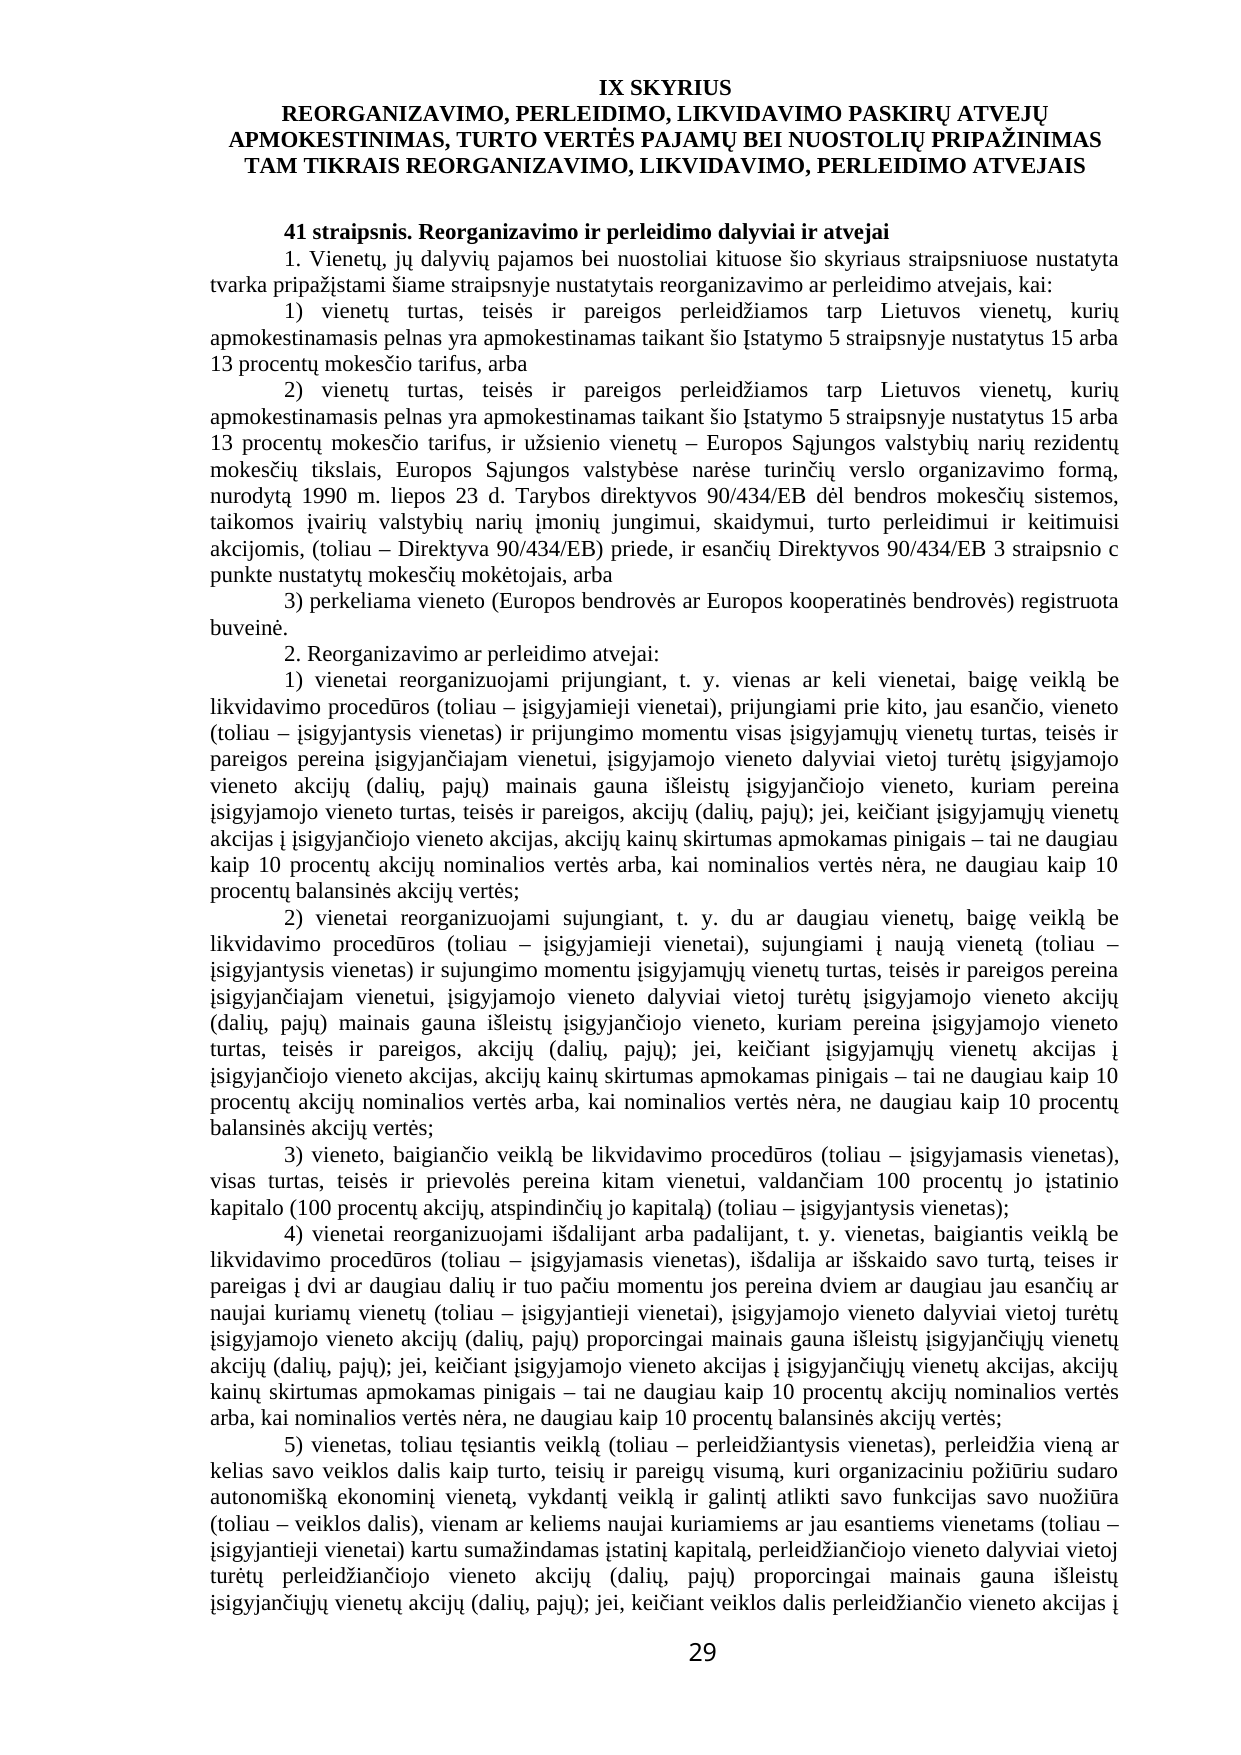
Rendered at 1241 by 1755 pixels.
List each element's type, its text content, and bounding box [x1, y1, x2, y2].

text 1) vienetų turtas, teisės ir pareigos perleidžiamos tarp Lietuvos vienetų, kurių apmokestinamasis pelnas yra apmokestinamas taikant šio Įstatymo 5 straipsnyje nustatytus 15 arba 13 procentų mokesčio tarifus, arba [210, 297, 1120, 377]
subtitle REORGANIZAVIMO, PERLEIDIMO, LIKVIDAVIMO PASKIRŲ ATVEJŲ APMOKESTINIMAS, TURTO VERTĖS PAJAMŲ BEI NUOSTOLIŲ PRIPAŽINIMAS TAM TIKRAIS REORGANIZAVIMO, LIKVIDAVIMO, PERLEIDIMO ATVEJAIS [210, 100, 1120, 179]
text 2) vienetų turtas, teisės ir pareigos perleidžiamos tarp Lietuvos vienetų, kurių apmokestinamasis pelnas yra apmokestinamas taikant šio Įstatymo 5 straipsnyje nustatytus 15 arba 13 procentų mokesčio tarifus, ir užsienio vienetų – Europos Sąjungos valstybių narių rezidentų mokesčių tikslais, Europos Sąjungos valstybėse narėse turinčių verslo organizavimo formą, nurodytą 1990 m. liepos 23 d. Tarybos direktyvos 90/434/EB dėl bendros mokesčių sistemos, taikomos įvairių valstybių narių įmonių jungimui, skaidymui, turto perleidimui ir keitimuisi akcijomis, (toliau – Direktyva 90/434/EB) priede, ir esančių Direktyvos 90/434/EB 3 straipsnio c punkte nustatytų mokesčių mokėtojais, arba [210, 377, 1120, 587]
text 1) vienetai reorganizuojami prijungiant, t. y. vienas ar keli vienetai, baigę veiklą be likvidavimo procedūros (toliau – įsigyjamieji vienetai), prijungiami prie kito, jau esančio, vieneto (toliau – įsigyjantysis vienetas) ir prijungimo momentu visas įsigyjamųjų vienetų turtas, teisės ir pareigos pereina įsigyjančiajam vienetui, įsigyjamojo vieneto dalyviai vietoj turėtų įsigyjamojo vieneto akcijų (dalių, pajų) mainais gauna išleistų įsigyjančiojo vieneto, kuriam pereina įsigyjamojo vieneto turtas, teisės ir pareigos, akcijų (dalių, pajų); jei, keičiant įsigyjamųjų vienetų akcijas į įsigyjančiojo vieneto akcijas, akcijų kainų skirtumas apmokamas pinigais – tai ne daugiau kaip 10 procentų akcijų nominalios vertės arba, kai nominalios vertės nėra, ne daugiau kaip 10 procentų balansinės akcijų vertės; [210, 666, 1120, 904]
text 3) perkeliama vieneto (Europos bendrovės ar Europos kooperatinės bendrovės) registruota buveinė. [210, 587, 1120, 640]
text 4) vienetai reorganizuojami išdalijant arba padalijant, t. y. vienetas, baigiantis veiklą be likvidavimo procedūros (toliau – įsigyjamasis vienetas), išdalija ar išskaido savo turtą, teises ir pareigas į dvi ar daugiau dalių ir tuo pačiu momentu jos pereina dviem ar daugiau jau esančių ar naujai kuriamų vienetų (toliau – įsigyjantieji vienetai), įsigyjamojo vieneto dalyviai vietoj turėtų įsigyjamojo vieneto akcijų (dalių, pajų) proporcingai mainais gauna išleistų įsigyjančiųjų vienetų akcijų (dalių, pajų); jei, keičiant įsigyjamojo vieneto akcijas į įsigyjančiųjų vienetų akcijas, akcijų kainų skirtumas apmokamas pinigais – tai ne daugiau kaip 10 procentų akcijų nominalios vertės arba, kai nominalios vertės nėra, ne daugiau kaip 10 procentų balansinės akcijų vertės; [210, 1220, 1120, 1431]
text 3) vieneto, baigiančio veiklą be likvidavimo procedūros (toliau – įsigyjamasis vienetas), visas turtas, teisės ir prievolės pereina kitam vienetui, valdančiam 100 procentų jo įstatinio kapitalo (100 procentų akcijų, atspindinčių jo kapitalą) (toliau – įsigyjantysis vienetas); [210, 1141, 1120, 1220]
text 41 straipsnis. Reorganizavimo ir perleidimo dalyviai ir atvejai [210, 218, 1120, 245]
text 5) vienetas, toliau tęsiantis veiklą (toliau – perleidžiantysis vienetas), perleidžia vieną ar kelias savo veiklos dalis kaip turto, teisių ir pareigų visumą, kuri organizaciniu požiūriu sudaro autonomišką ekonominį vienetą, vykdantį veiklą ir galintį atlikti savo funkcijas savo nuožiūra (toliau – veiklos dalis), vienam ar keliems naujai kuriamiems ar jau esantiems vienetams (toliau – įsigyjantieji vienetai) kartu sumažindamas įstatinį kapitalą, perleidžiančiojo vieneto dalyviai vietoj turėtų perleidžiančiojo vieneto akcijų (dalių, pajų) proporcingai mainais gauna išleistų įsigyjančiųjų vienetų akcijų (dalių, pajų); jei, keičiant veiklos dalis perleidžiančio vieneto akcijas į [210, 1431, 1120, 1615]
text 2) vienetai reorganizuojami sujungiant, t. y. du ar daugiau vienetų, baigę veiklą be likvidavimo procedūros (toliau – įsigyjamieji vienetai), sujungiami į naują vienetą (toliau – įsigyjantysis vienetas) ir sujungimo momentu įsigyjamųjų vienetų turtas, teisės ir pareigos pereina įsigyjančiajam vienetui, įsigyjamojo vieneto dalyviai vietoj turėtų įsigyjamojo vieneto akcijų (dalių, pajų) mainais gauna išleistų įsigyjančiojo vieneto, kuriam pereina įsigyjamojo vieneto turtas, teisės ir pareigos, akcijų (dalių, pajų); jei, keičiant įsigyjamųjų vienetų akcijas į įsigyjančiojo vieneto akcijas, akcijų kainų skirtumas apmokamas pinigais – tai ne daugiau kaip 10 procentų akcijų nominalios vertės arba, kai nominalios vertės nėra, ne daugiau kaip 10 procentų balansinės akcijų vertės; [210, 904, 1120, 1141]
text 2. Reorganizavimo ar perleidimo atvejai: [210, 640, 1120, 666]
text 1. Vienetų, jų dalyvių pajamos bei nuostoliai kituose šio skyriaus straipsniuose nustatyta tvarka pripažįstami šiame straipsnyje nustatytais reorganizavimo ar perleidimo atvejais, kai: [210, 245, 1120, 297]
subtitle IX SKYRIUS [210, 73, 1120, 100]
